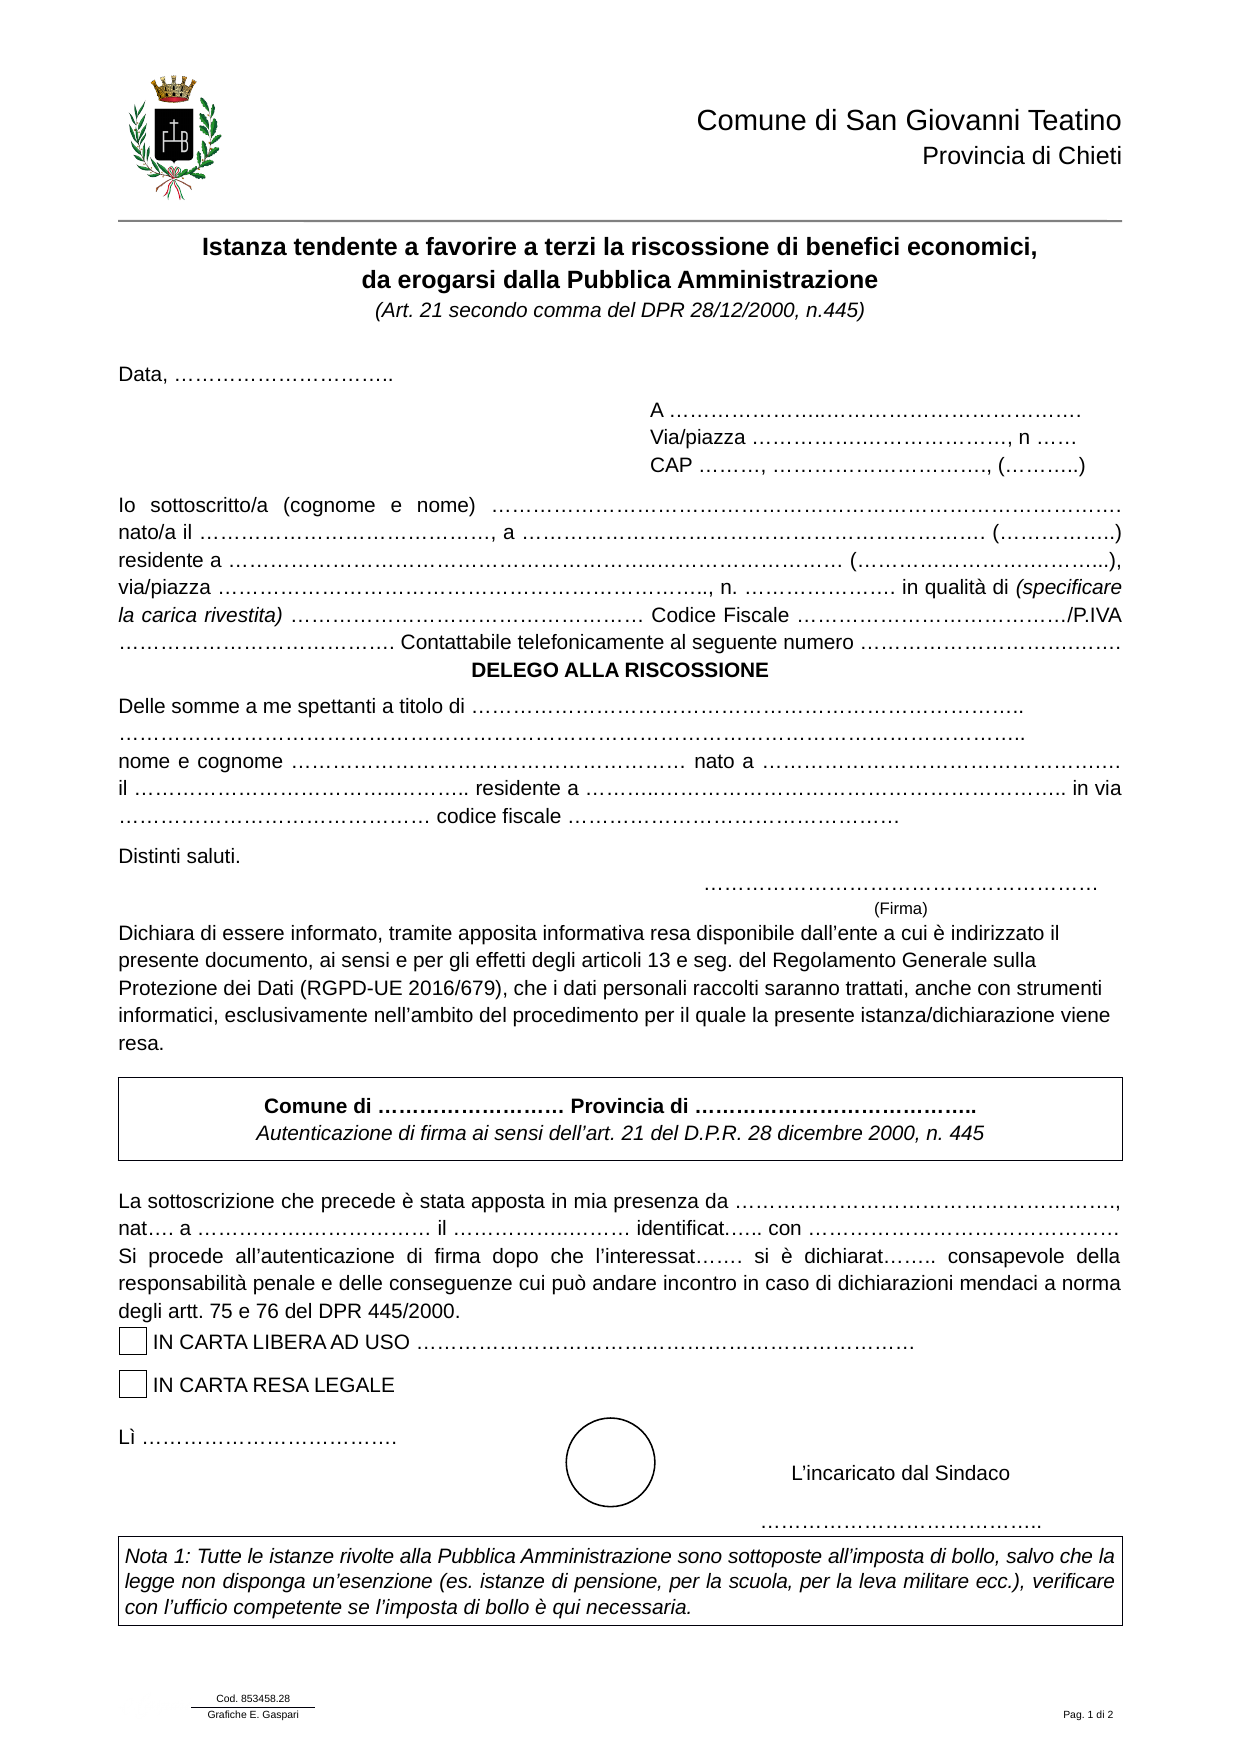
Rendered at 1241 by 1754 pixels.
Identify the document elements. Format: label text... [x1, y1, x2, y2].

text ………………………………………………………………………………………………………………….. [118, 721, 1122, 745]
text IN CARTA RESA LEGALE [118, 1369, 1122, 1398]
text Dichiara di essere informato, tramite apposita informativa resa disponibile dall’ente a cui è indirizzato il presente documento, ai sensi e per gli effetti degli articoli 13 e seg. del Regolamento Generale sulla Protezione dei Dati (RGPD-UE 2016/679), che i dati personali raccolti saranno trattati, anche con strumenti informatici, esclusivamente nell’ambito del procedimento per il quale la presente istanza/dichiarazione viene resa. [118, 921, 1122, 1054]
text Io sottoscritto/a (cognome e nome) ………………………………………………………………………………. nato/a il ……………………………………, a …………………………………………………………. (……………..) residente a ……………………………………………………..……………………… (…………………….………...), via/piazza …………………………………………………………….., n. …………………. in qualità di (specificare la carica rivestita) …………………………………………… Codice Fiscale …………………………………/P.IVA …………………………………. Contattabile telefonicamente al seguente numero ………………………….……. [118, 493, 1122, 654]
table_header Comune di ……………………… Provincia di ………………………………….. Autenticazione di firma ai sensi dell’art. 21 del D.P.R. 28 dicembre 2000, n. 445 [119, 1078, 1122, 1160]
text DELEGO ALLA RISCOSSIONE [118, 658, 1122, 682]
text CAP ………, …………………………., (………..) [650, 453, 1122, 477]
picture [122, 72, 224, 203]
text La sottoscrizione che precede è stata apposta in mia presenza da ………………………………………………., nat…. a …………….……………… il ……………..……… identificat.….. con ……………………………………… [118, 1188, 1122, 1240]
text da erogarsi dalla Pubblica Amministrazione [118, 265, 1122, 294]
text Istanza tendente a favorire a terzi la riscossione di benefici economici, [118, 232, 1122, 261]
text A …………………..………………………………. [650, 398, 1122, 422]
text Provincia di Chieti [224, 141, 1122, 170]
text Distinti saluti. [118, 843, 1122, 867]
table_header Nota 1: Tutte le istanze rivolte alla Pubblica Amministrazione sono sottoposte all’imposta di bollo, salvo che la legge non disponga un’esenzione (es. istanze di pensione, per la scuola, per la leva militare ecc.), verificare con l’ufficio competente se l’imposta di bollo è qui necessaria. [119, 1537, 1122, 1625]
text Via/piazza …………….…………………, n …… [650, 425, 1122, 449]
text (Firma) [679, 898, 1122, 918]
text Data, ………………………….. [118, 362, 1122, 386]
text (Art. 21 secondo comma del DPR 28/12/2000, n.445) [118, 298, 1122, 322]
text ………………………………………………… [679, 871, 1122, 895]
text nome e cognome ………………………………………………… nato a ………………………………………….… il ………………………………..……….. residente a ………..………………………………………………….. in via ……………………………………… codice fiscale ………………………………………… [118, 748, 1122, 827]
text Comune di San Giovanni Teatino [224, 103, 1122, 136]
text IN CARTA LIBERA AD USO ……………………………………………………………… [118, 1326, 1122, 1355]
text L’incaricato dal Sindaco [679, 1461, 1122, 1485]
text Delle somme a me spettanti a titolo di …………………………………………………………………….. [118, 693, 1122, 717]
text Si procede all’autenticazione di firma dopo che l’interessat……. si è dichiarat…….. consapevole della responsabilità penale e delle conseguenze cui può andare incontro in caso di dichiarazioni mendaci a norma degli artt. 75 e 76 del DPR 445/2000. [118, 1243, 1122, 1322]
text Lì ………………………………. [118, 1425, 584, 1449]
text [638, 1425, 1122, 1449]
text ………………………………….. [679, 1509, 1122, 1533]
